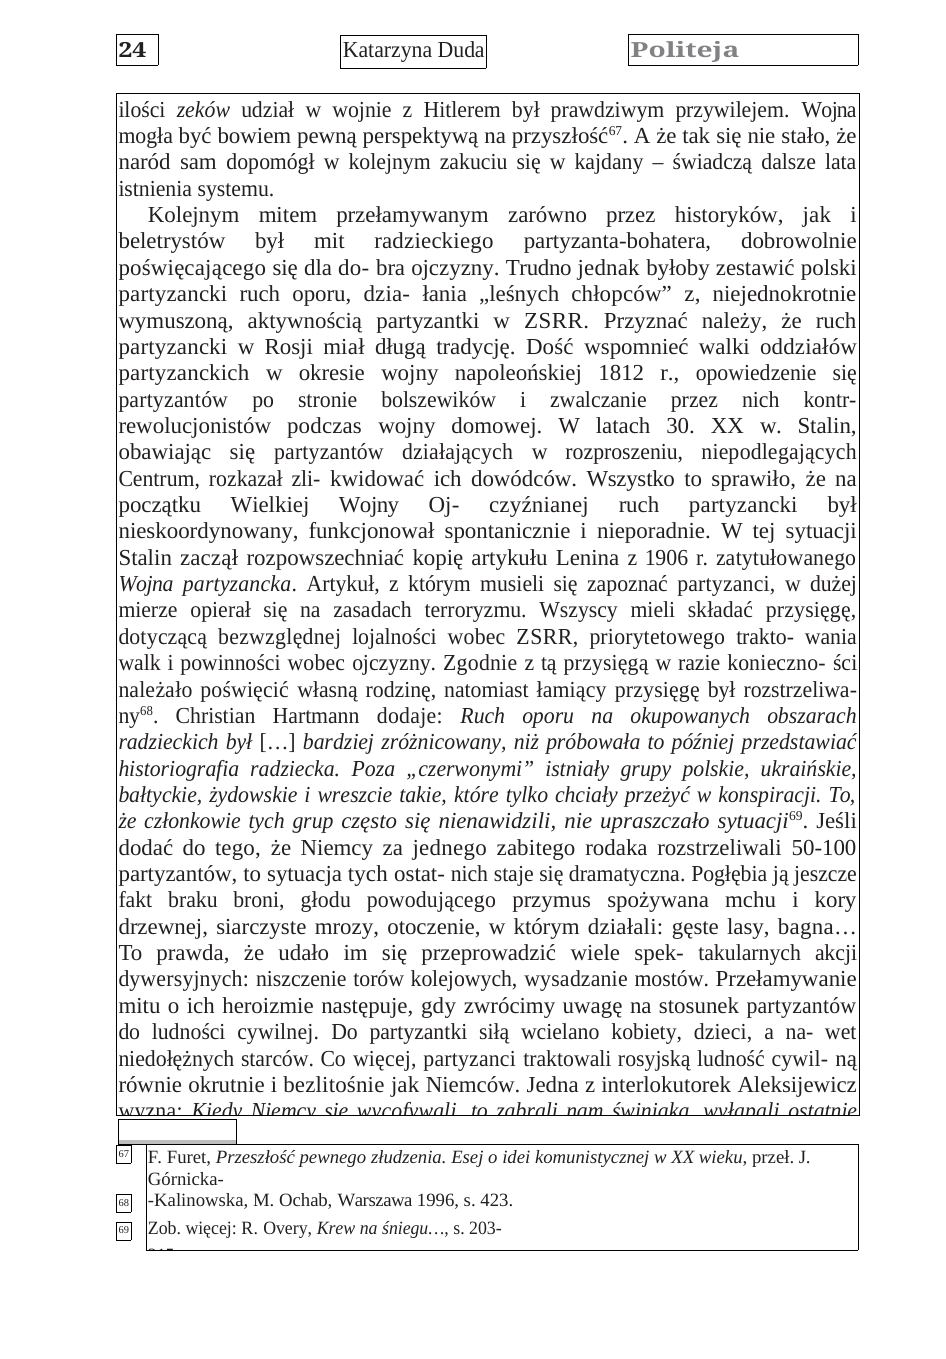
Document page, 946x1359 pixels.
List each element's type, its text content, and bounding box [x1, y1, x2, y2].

text ilości zeków udział w wojnie z Hitlerem był prawdziwym przywilejem. Wojna mogła być bowiem pewną perspektywą na przyszłość67. A że tak się nie stało, że naród sam dopomógł w kolejnym zakuciu się w kajdany – świadczą dalsze lata istnienia systemu. [118, 96, 856, 201]
text 68 [118, 1197, 131, 1209]
text 69 [118, 1224, 131, 1236]
text 242 [118, 35, 158, 65]
text 67 [118, 1147, 131, 1159]
text F. Furet, Przeszłość pewnego złudzenia. Esej o idei komunistycznej w XX wieku, przeł. J. Górnicka- [148, 1146, 858, 1189]
text Kolejnym mitem przełamywanym zarówno przez historyków, jak i beletrystów był mit radzieckiego partyzanta-bohatera, dobrowolnie poświęcającego się dla do- bra ojczyzny. Trudno jednak byłoby zestawić polski partyzancki ruch oporu, dzia- łania „leśnych chłopców” z, niejednokrotnie wymuszoną, aktywnością partyzantki w ZSRR. Przyznać należy, że ruch partyzancki w Rosji miał długą tradycję. Dość wspomnieć walki oddziałów partyzanckich w okresie wojny napoleońskiej 1812 r., opowiedzenie się partyzantów po stronie bolszewików i zwalczanie przez nich kontr- rewolucjonistów podczas wojny domowej. W latach 30. XX w. Stalin, obawiając się partyzantów działających w rozproszeniu, niepodlegających Centrum, rozkazał zli- kwidować ich dowódców. Wszystko to sprawiło, że na początku Wielkiej Wojny Oj- czyźnianej ruch partyzancki był nieskoordynowany, funkcjonował spontanicznie i nieporadnie. W tej sytuacji Stalin zaczął rozpowszechniać kopię artykułu Lenina z 1906 r. zatytułowanego Wojna partyzancka. Artykuł, z którym musieli się zapoznać partyzanci, w dużej mierze opierał się na zasadach terroryzmu. Wszyscy mieli składać przysięgę, dotyczącą bezwzględnej lojalności wobec ZSRR, priorytetowego trakto- wania walk i powinności wobec ojczyzny. Zgodnie z tą przysięgą w razie konieczno- ści należało poświęcić własną rodzinę, natomiast łamiący przysięgę był rozstrzeliwa- ny68. Christian Hartmann dodaje: Ruch oporu na okupowanych obszarach radzieckich był […] bardziej zróżnicowany, niż próbowała to później przedstawiać historiografia radziecka. Poza „czerwonymi” istniały grupy polskie, ukraińskie, bałtyckie, żydowskie i wreszcie takie, które tylko chciały przeżyć w konspiracji. To, że członkowie tych grup często się nienawidzili, nie upraszczało sytuacji69. Jeśli dodać do tego, że Niemcy za jednego zabitego rodaka rozstrzeliwali 50-100 partyzantów, to sytuacja tych ostat- nich staje się dramatyczna. Pogłębia ją jeszcze fakt braku broni, głodu powodującego przymus spożywana mchu i kory drzewnej, siarczyste mrozy, otoczenie, w którym działali: gęste lasy, bagna… To prawda, że udało im się przeprowadzić wiele spek- takularnych akcji dywersyjnych: niszczenie torów kolejowych, wysadzanie mostów. Przełamywanie mitu o ich heroizmie następuje, gdy zwrócimy uwagę na stosunek partyzantów do ludności cywilnej. Do partyzantki siłą wcielano kobiety, dzieci, a na- wet niedołężnych starców. Co więcej, partyzanci traktowali rosyjską ludność cywil- ną równie okrutnie i bezlitośnie jak Niemców. Jedna z interlokutorek Aleksijewicz wyzna: Kiedy Niemcy się wycofywali, to zabrali nam świniaka, wyłapali ostatnie kury. A przedtem partyzanci nocą zabrali krowę… Krowy mama nie chciała oddać, to jeden z nich strzelił w górę. W dach. Włożyli do worka i maszynę do szycia, i sukienki mamy. Partyzanci to byli czy bandyci? (Czasy secondhand…, s. 67). [118, 201, 857, 1115]
text Politeja 4(55)/2018 [630, 35, 858, 65]
text -Kalinowska, M. Ochab, Warszawa 1996, s. 423. Zob. więcej: R. Overy, Krew na śniegu…, s. 203-215. [148, 1189, 514, 1250]
text Katarzyna Duda [343, 37, 486, 63]
